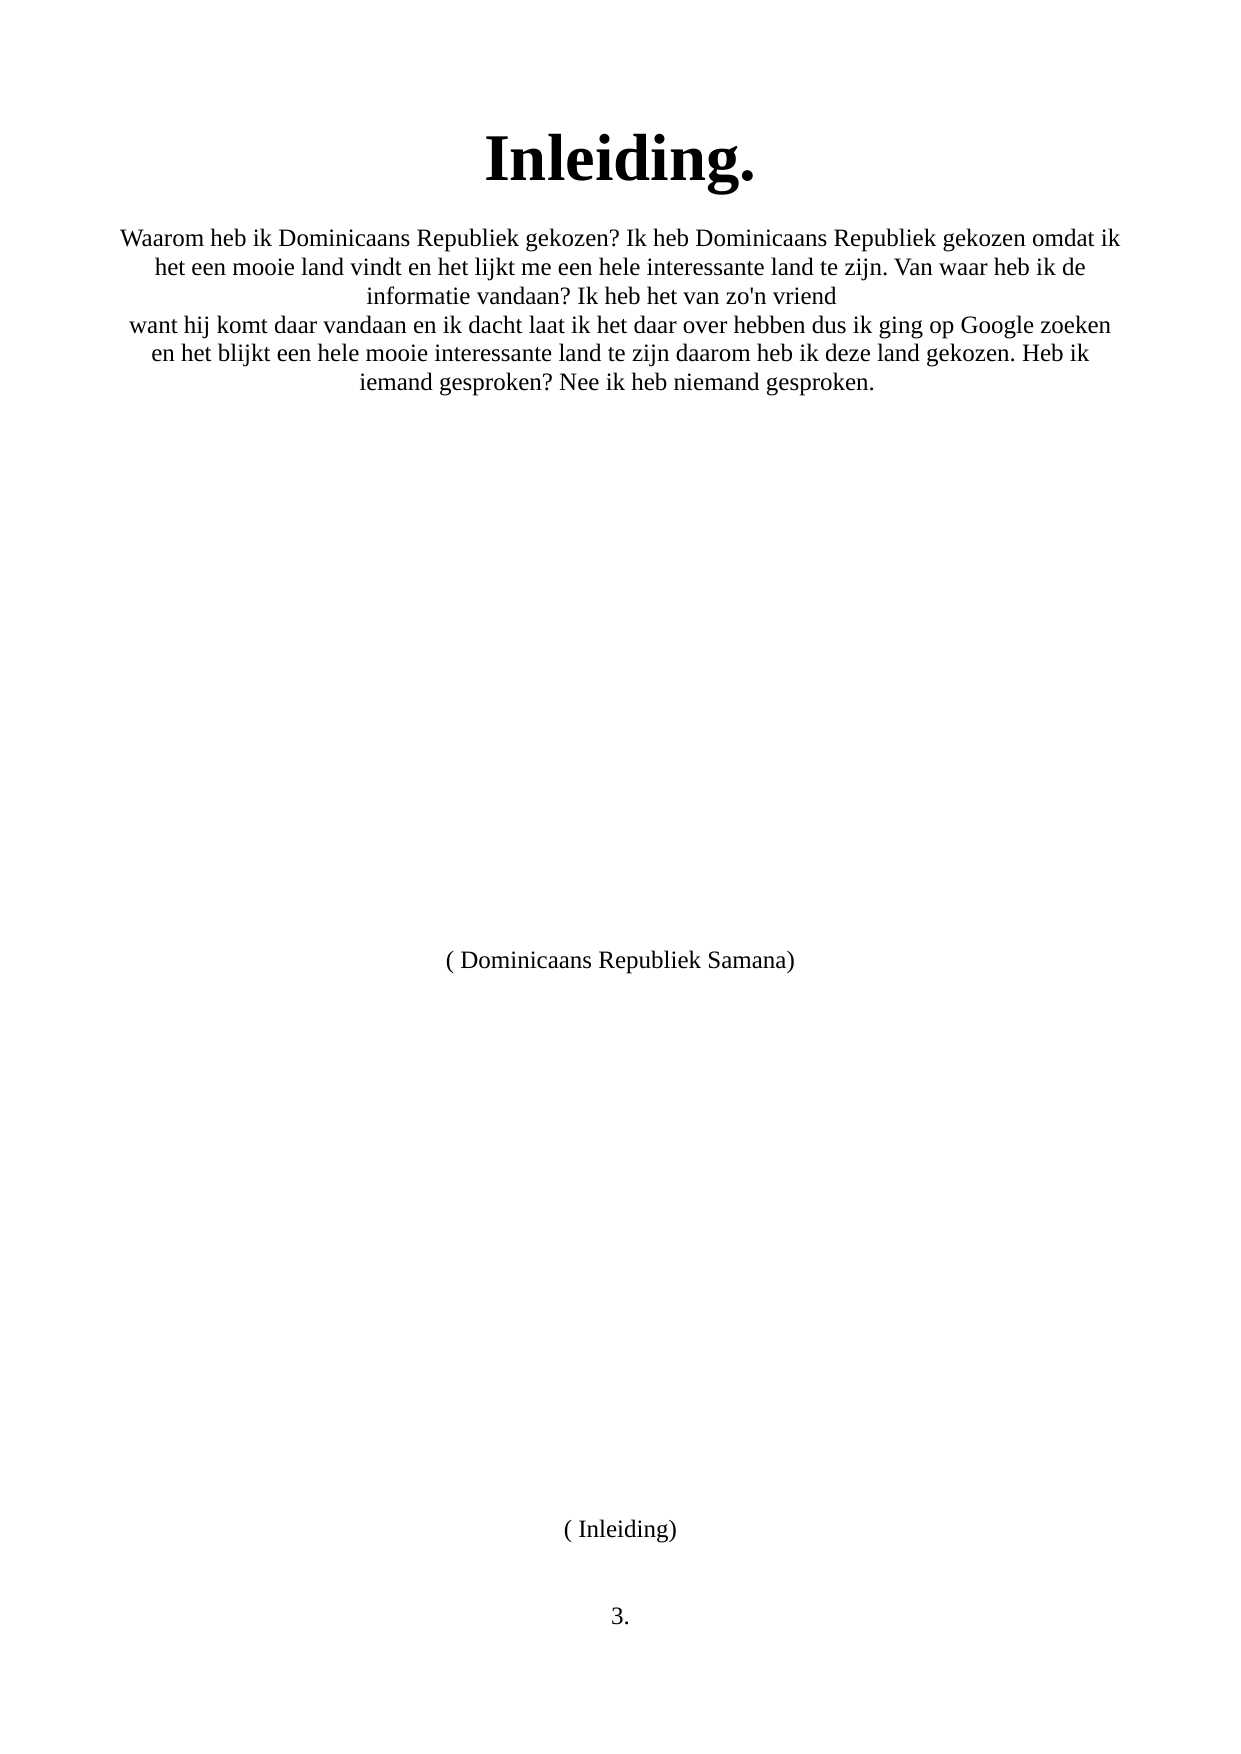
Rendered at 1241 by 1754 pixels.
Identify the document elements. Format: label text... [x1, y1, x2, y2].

text 3. [118, 1601, 1122, 1629]
text want hij komt daar vandaan en ik dacht laat ik het daar over hebben dus ik ging op Google zoeken en het blijkt een hele mooie interessante land te zijn daarom heb ik deze land gekozen. Heb ik iemand gesproken? Nee ik heb niemand gesproken. [118, 310, 1122, 396]
text ( Dominicaans Republiek Samana) [118, 945, 1122, 974]
text Waarom heb ik Dominicaans Republiek gekozen? Ik heb Dominicaans Republiek gekozen omdat ik het een mooie land vindt en het lijkt me een hele interessante land te zijn. Van waar heb ik de informatie vandaan? Ik heb het van zo'n vriend [118, 223, 1122, 310]
text Inleiding. [118, 118, 1122, 195]
text ( Inleiding) [118, 1514, 1122, 1543]
